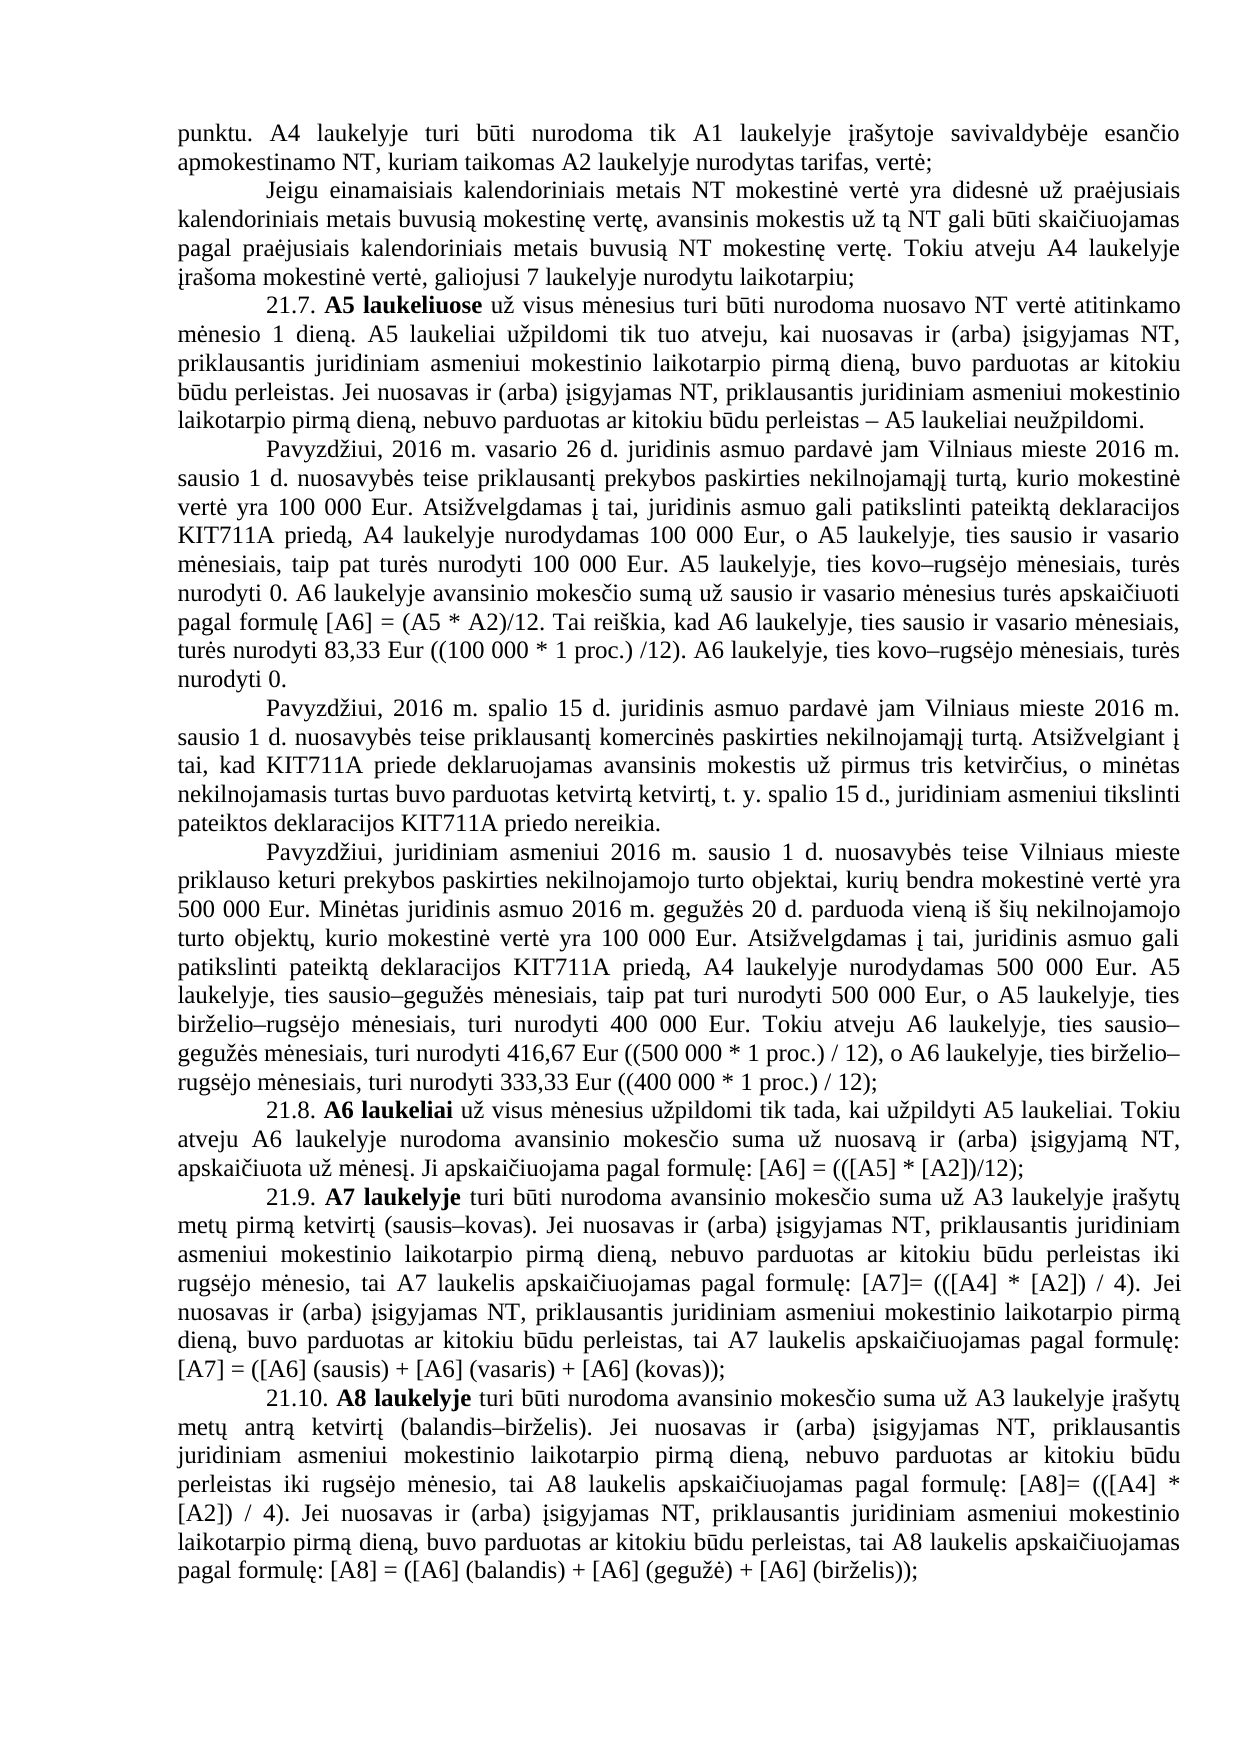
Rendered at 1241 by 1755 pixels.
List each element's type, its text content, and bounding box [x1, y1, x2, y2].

text Pavyzdžiui, 2016 m. spalio 15 d. juridinis asmuo pardavė jam Vilniaus mieste 2016 m. sausio 1 d. nuosavybės teise priklausantį komercinės paskirties nekilnojamąjį turtą. Atsižvelgiant į tai, kad KIT711A priede deklaruojamas avansinis mokestis už pirmus tris ketvirčius, o minėtas nekilnojamasis turtas buvo parduotas ketvirtą ketvirtį, t. y. spalio 15 d., juridiniam asmeniui tikslinti pateiktos deklaracijos KIT711A priedo nereikia. [177, 693, 1181, 837]
text Pavyzdžiui, 2016 m. vasario 26 d. juridinis asmuo pardavė jam Vilniaus mieste 2016 m. sausio 1 d. nuosavybės teise priklausantį prekybos paskirties nekilnojamąjį turtą, kurio mokestinė vertė yra 100 000 Eur. Atsižvelgdamas į tai, juridinis asmuo gali patikslinti pateiktą deklaracijos KIT711A priedą, A4 laukelyje nurodydamas 100 000 Eur, o A5 laukelyje, ties sausio ir vasario mėnesiais, taip pat turės nurodyti 100 000 Eur. A5 laukelyje, ties kovo–rugsėjo mėnesiais, turės nurodyti 0. A6 laukelyje avansinio mokesčio sumą už sausio ir vasario mėnesius turės apskaičiuoti pagal formulę [A6] = (A5 * A2)/12. Tai reiškia, kad A6 laukelyje, ties sausio ir vasario mėnesiais, turės nurodyti 83,33 Eur ((100 000 * 1 proc.) /12). A6 laukelyje, ties kovo–rugsėjo mėnesiais, turės nurodyti 0. [177, 434, 1181, 693]
text 21.7. A5 laukeliuose už visus mėnesius turi būti nurodoma nuosavo NT vertė atitinkamo mėnesio 1 dieną. A5 laukeliai užpildomi tik tuo atveju, kai nuosavas ir (arba) įsigyjamas NT, priklausantis juridiniam asmeniui mokestinio laikotarpio pirmą dieną, buvo parduotas ar kitokiu būdu perleistas. Jei nuosavas ir (arba) įsigyjamas NT, priklausantis juridiniam asmeniui mokestinio laikotarpio pirmą dieną, nebuvo parduotas ar kitokiu būdu perleistas – A5 laukeliai neužpildomi. [177, 291, 1181, 434]
text 21.10. A8 laukelyje turi būti nurodoma avansinio mokesčio suma už A3 laukelyje įrašytų metų antrą ketvirtį (balandis–birželis). Jei nuosavas ir (arba) įsigyjamas NT, priklausantis juridiniam asmeniui mokestinio laikotarpio pirmą dieną, nebuvo parduotas ar kitokiu būdu perleistas iki rugsėjo mėnesio, tai A8 laukelis apskaičiuojamas pagal formulę: [A8]= (([A4] * [A2]) / 4). Jei nuosavas ir (arba) įsigyjamas NT, priklausantis juridiniam asmeniui mokestinio laikotarpio pirmą dieną, buvo parduotas ar kitokiu būdu perleistas, tai A8 laukelis apskaičiuojamas pagal formulę: [A8] = ([A6] (balandis) + [A6] (gegužė) + [A6] (birželis)); [177, 1383, 1181, 1584]
text Pavyzdžiui, juridiniam asmeniui 2016 m. sausio 1 d. nuosavybės teise Vilniaus mieste priklauso keturi prekybos paskirties nekilnojamojo turto objektai, kurių bendra mokestinė vertė yra 500 000 Eur. Minėtas juridinis asmuo 2016 m. gegužės 20 d. parduoda vieną iš šių nekilnojamojo turto objektų, kurio mokestinė vertė yra 100 000 Eur. Atsižvelgdamas į tai, juridinis asmuo gali patikslinti pateiktą deklaracijos KIT711A priedą, A4 laukelyje nurodydamas 500 000 Eur. A5 laukelyje, ties sausio–gegužės mėnesiais, taip pat turi nurodyti 500 000 Eur, o A5 laukelyje, ties birželio–rugsėjo mėnesiais, turi nurodyti 400 000 Eur. Tokiu atveju A6 laukelyje, ties sausio–gegužės mėnesiais, turi nurodyti 416,67 Eur ((500 000 * 1 proc.) / 12), o A6 laukelyje, ties birželio–rugsėjo mėnesiais, turi nurodyti 333,33 Eur ((400 000 * 1 proc.) / 12); [177, 837, 1181, 1096]
text punktu. A4 laukelyje turi būti nurodoma tik A1 laukelyje įrašytoje savivaldybėje esančio apmokestinamo NT, kuriam taikomas A2 laukelyje nurodytas tarifas, vertė; [177, 118, 1181, 176]
text Jeigu einamaisiais kalendoriniais metais NT mokestinė vertė yra didesnė už praėjusiais kalendoriniais metais buvusią mokestinę vertę, avansinis mokestis už tą NT gali būti skaičiuojamas pagal praėjusiais kalendoriniais metais buvusią NT mokestinę vertę. Tokiu atveju A4 laukelyje įrašoma mokestinė vertė, galiojusi 7 laukelyje nurodytu laikotarpiu; [177, 176, 1181, 291]
text 21.9. A7 laukelyje turi būti nurodoma avansinio mokesčio suma už A3 laukelyje įrašytų metų pirmą ketvirtį (sausis–kovas). Jei nuosavas ir (arba) įsigyjamas NT, priklausantis juridiniam asmeniui mokestinio laikotarpio pirmą dieną, nebuvo parduotas ar kitokiu būdu perleistas iki rugsėjo mėnesio, tai A7 laukelis apskaičiuojamas pagal formulę: [A7]= (([A4] * [A2]) / 4). Jei nuosavas ir (arba) įsigyjamas NT, priklausantis juridiniam asmeniui mokestinio laikotarpio pirmą dieną, buvo parduotas ar kitokiu būdu perleistas, tai A7 laukelis apskaičiuojamas pagal formulę: [A7] = ([A6] (sausis) + [A6] (vasaris) + [A6] (kovas)); [177, 1182, 1181, 1383]
text 21.8. A6 laukeliai už visus mėnesius užpildomi tik tada, kai užpildyti A5 laukeliai. Tokiu atveju A6 laukelyje nurodoma avansinio mokesčio suma už nuosavą ir (arba) įsigyjamą NT, apskaičiuota už mėnesį. Ji apskaičiuojama pagal formulę: [A6] = (([A5] * [A2])/12); [177, 1096, 1181, 1182]
